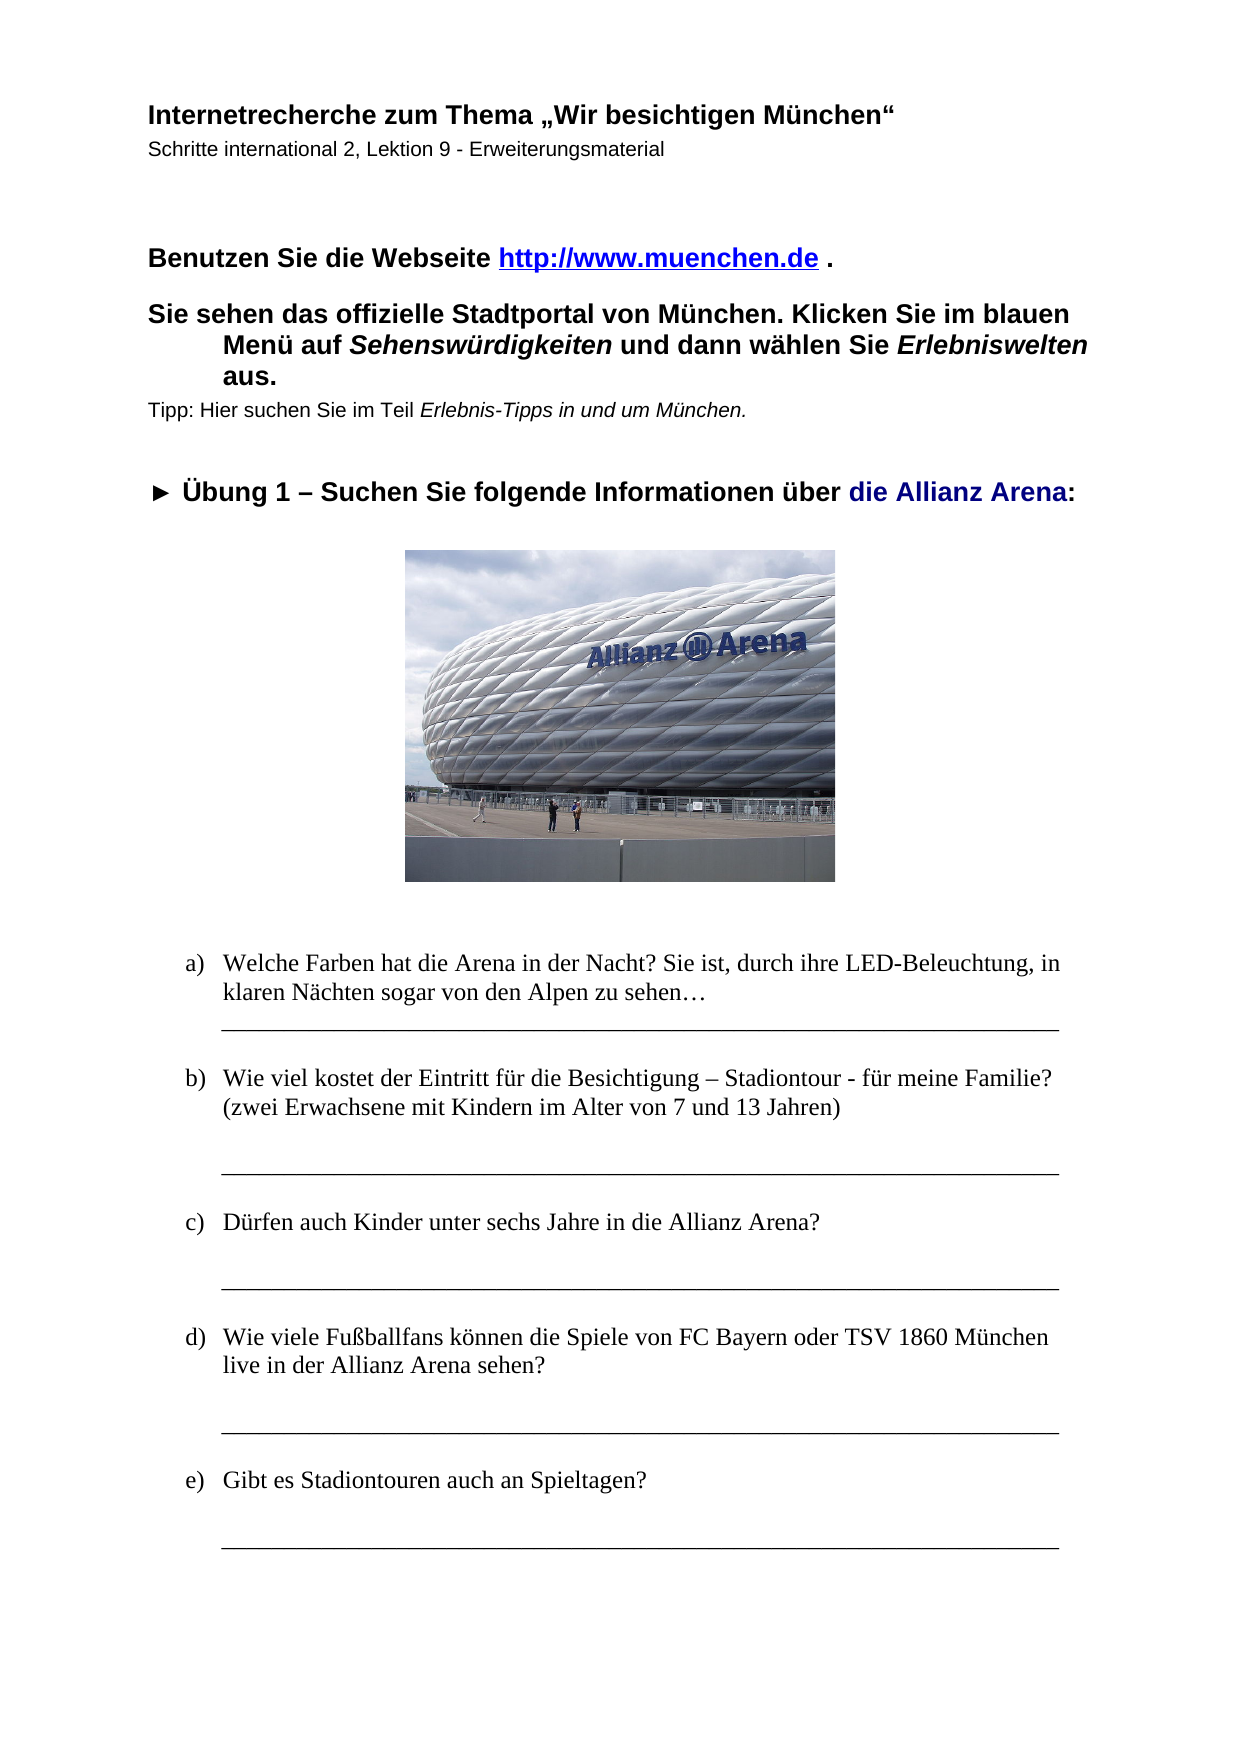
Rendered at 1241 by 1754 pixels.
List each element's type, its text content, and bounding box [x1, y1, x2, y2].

text ___________________________________________________________________ [185, 1408, 1092, 1437]
text ___________________________________________________________________ [185, 1149, 1092, 1178]
list Welche Farben hat die Arena in der Nacht? Sie ist, durch ihre LED-Beleuchtung, in klaren Nächten sogar von den Alpen zu sehen… [185, 948, 1092, 1006]
text ___________________________________________________________________ [185, 1006, 1092, 1034]
picture [405, 550, 836, 882]
subtitle ► Übung 1 – Suchen Sie folgende Informationen über die Allianz Arena: [148, 476, 1092, 507]
list Gibt es Stadiontouren auch an Spieltagen? [185, 1466, 1092, 1494]
subtitle Sie sehen das offizielle Stadtportal von München. Klicken Sie im blauen Menü auf Sehenswürdigkeiten und dann wählen Sie Erlebniswelten aus. [148, 298, 1092, 392]
text Tipp: Hier suchen Sie im Teil Erlebnis-Tipps in und um München. [148, 398, 1092, 422]
text ___________________________________________________________________ [185, 1264, 1092, 1293]
subtitle Benutzen Sie die Webseite http://www.muenchen.de . [148, 242, 1092, 273]
list Dürfen auch Kinder unter sechs Jahre in die Allianz Arena? [185, 1207, 1092, 1236]
list Wie viel kostet der Eintritt für die Besichtigung – Stadiontour - für meine Familie? (zwei Erwachsene mit Kindern im Alter von 7 und 13 Jahren) [185, 1063, 1092, 1121]
list Wie viele Fußballfans können die Spiele von FC Bayern oder TSV 1860 München live in der Allianz Arena sehen? [185, 1322, 1092, 1379]
text ___________________________________________________________________ [185, 1523, 1092, 1552]
